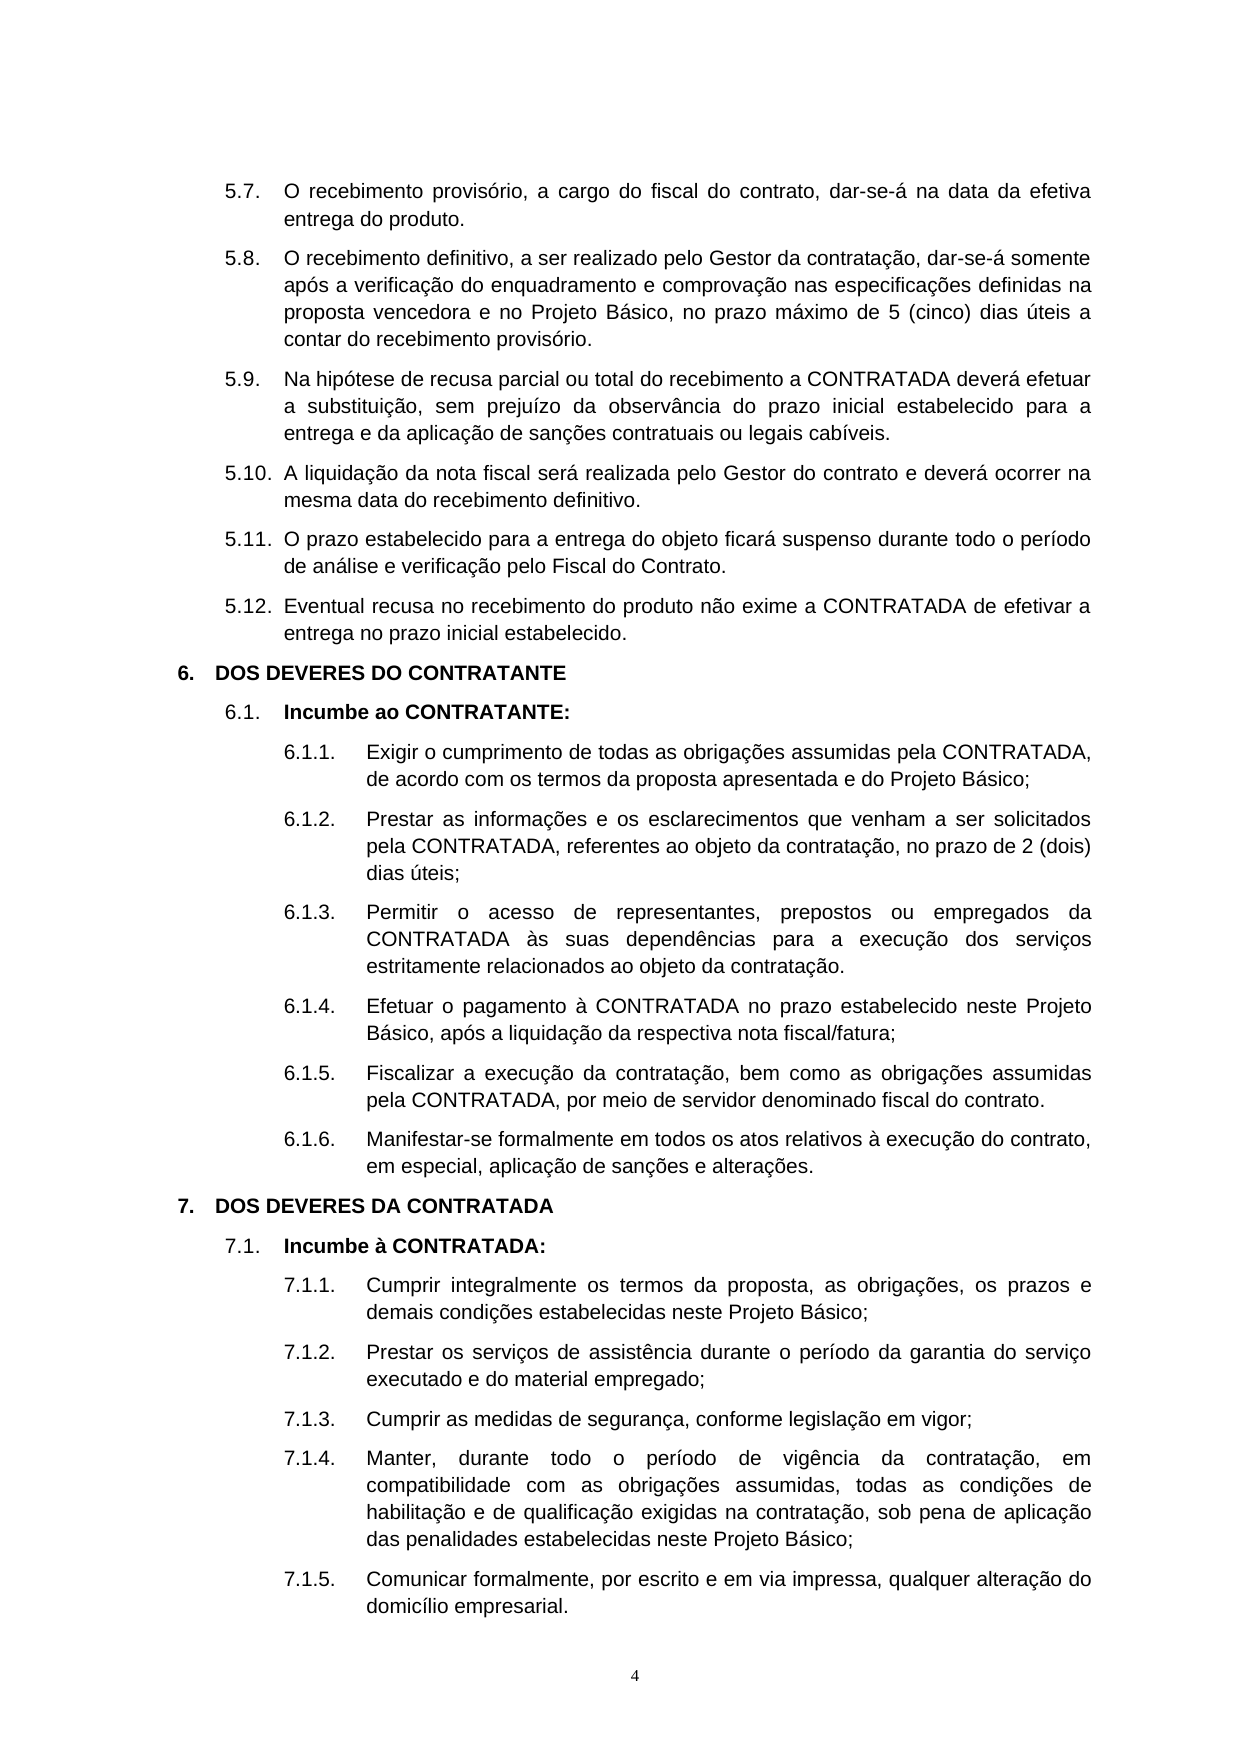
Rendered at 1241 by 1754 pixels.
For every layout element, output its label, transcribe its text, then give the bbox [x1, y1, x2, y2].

subtitle Na hipótese de recusa parcial ou total do recebimento a CONTRATADA deverá efetuar a substituição, sem prejuízo da observância do prazo inicial estabelecido para a entrega e da aplicação de sanções contratuais ou legais cabíveis. [224, 365, 1092, 446]
subtitle Incumbe à CONTRATADA: [224, 1231, 1092, 1258]
subtitle Comunicar formalmente, por escrito e em via impressa, qualquer alteração do domicílio empresarial. [283, 1565, 1092, 1619]
subtitle Efetuar o pagamento à CONTRATADA no prazo estabelecido neste Projeto Básico, após a liquidação da respectiva nota fiscal/fatura; [283, 992, 1092, 1046]
subtitle O recebimento provisório, a cargo do fiscal do contrato, dar-se-á na data da efetiva entrega do produto. [224, 177, 1092, 231]
list DOS DEVERES DO CONTRATANTE [177, 658, 1092, 686]
subtitle A liquidação da nota fiscal será realizada pelo Gestor do contrato e deverá ocorrer na mesma data do recebimento definitivo. [224, 458, 1092, 513]
subtitle Prestar os serviços de assistência durante o período da garantia do serviço executado e do material empregado; [283, 1338, 1092, 1392]
subtitle O prazo estabelecido para a entrega do objeto ficará suspenso durante todo o período de análise e verificação pelo Fiscal do Contrato. [224, 525, 1092, 579]
subtitle Manter, durante todo o período de vigência da contratação, em compatibilidade com as obrigações assumidas, todas as condições de habilitação e de qualificação exigidas na contratação, sob pena de aplicação das penalidades estabelecidas neste Projeto Básico; [283, 1444, 1092, 1552]
subtitle Manifestar-se formalmente em todos os atos relativos à execução do contrato, em especial, aplicação de sanções e alterações. [283, 1125, 1092, 1179]
subtitle Eventual recusa no recebimento do produto não exime a CONTRATADA de efetivar a entrega no prazo inicial estabelecido. [224, 592, 1092, 646]
subtitle O recebimento definitivo, a ser realizado pelo Gestor da contratação, dar-se-á somente após a verificação do enquadramento e comprovação nas especificações definidas na proposta vencedora e no Projeto Básico, no prazo máximo de 5 (cinco) dias úteis a contar do recebimento provisório. [224, 244, 1092, 352]
subtitle Cumprir as medidas de segurança, conforme legislação em vigor; [283, 1404, 1092, 1431]
subtitle Cumprir integralmente os termos da proposta, as obrigações, os prazos e demais condições estabelecidas neste Projeto Básico; [283, 1271, 1092, 1325]
subtitle Fiscalizar a execução da contratação, bem como as obrigações assumidas pela CONTRATADA, por meio de servidor denominado fiscal do contrato. [283, 1058, 1092, 1113]
subtitle Incumbe ao CONTRATANTE: [224, 698, 1092, 725]
list DOS DEVERES DA CONTRATADA [177, 1192, 1092, 1219]
subtitle Exigir o cumprimento de todas as obrigações assumidas pela CONTRATADA, de acordo com os termos da proposta apresentada e do Projeto Básico; [283, 738, 1092, 792]
subtitle Permitir o acesso de representantes, prepostos ou empregados da CONTRATADA às suas dependências para a execução dos serviços estritamente relacionados ao objeto da contratação. [283, 898, 1092, 979]
subtitle Prestar as informações e os esclarecimentos que venham a ser solicitados pela CONTRATADA, referentes ao objeto da contratação, no prazo de 2 (dois) dias úteis; [283, 804, 1092, 886]
